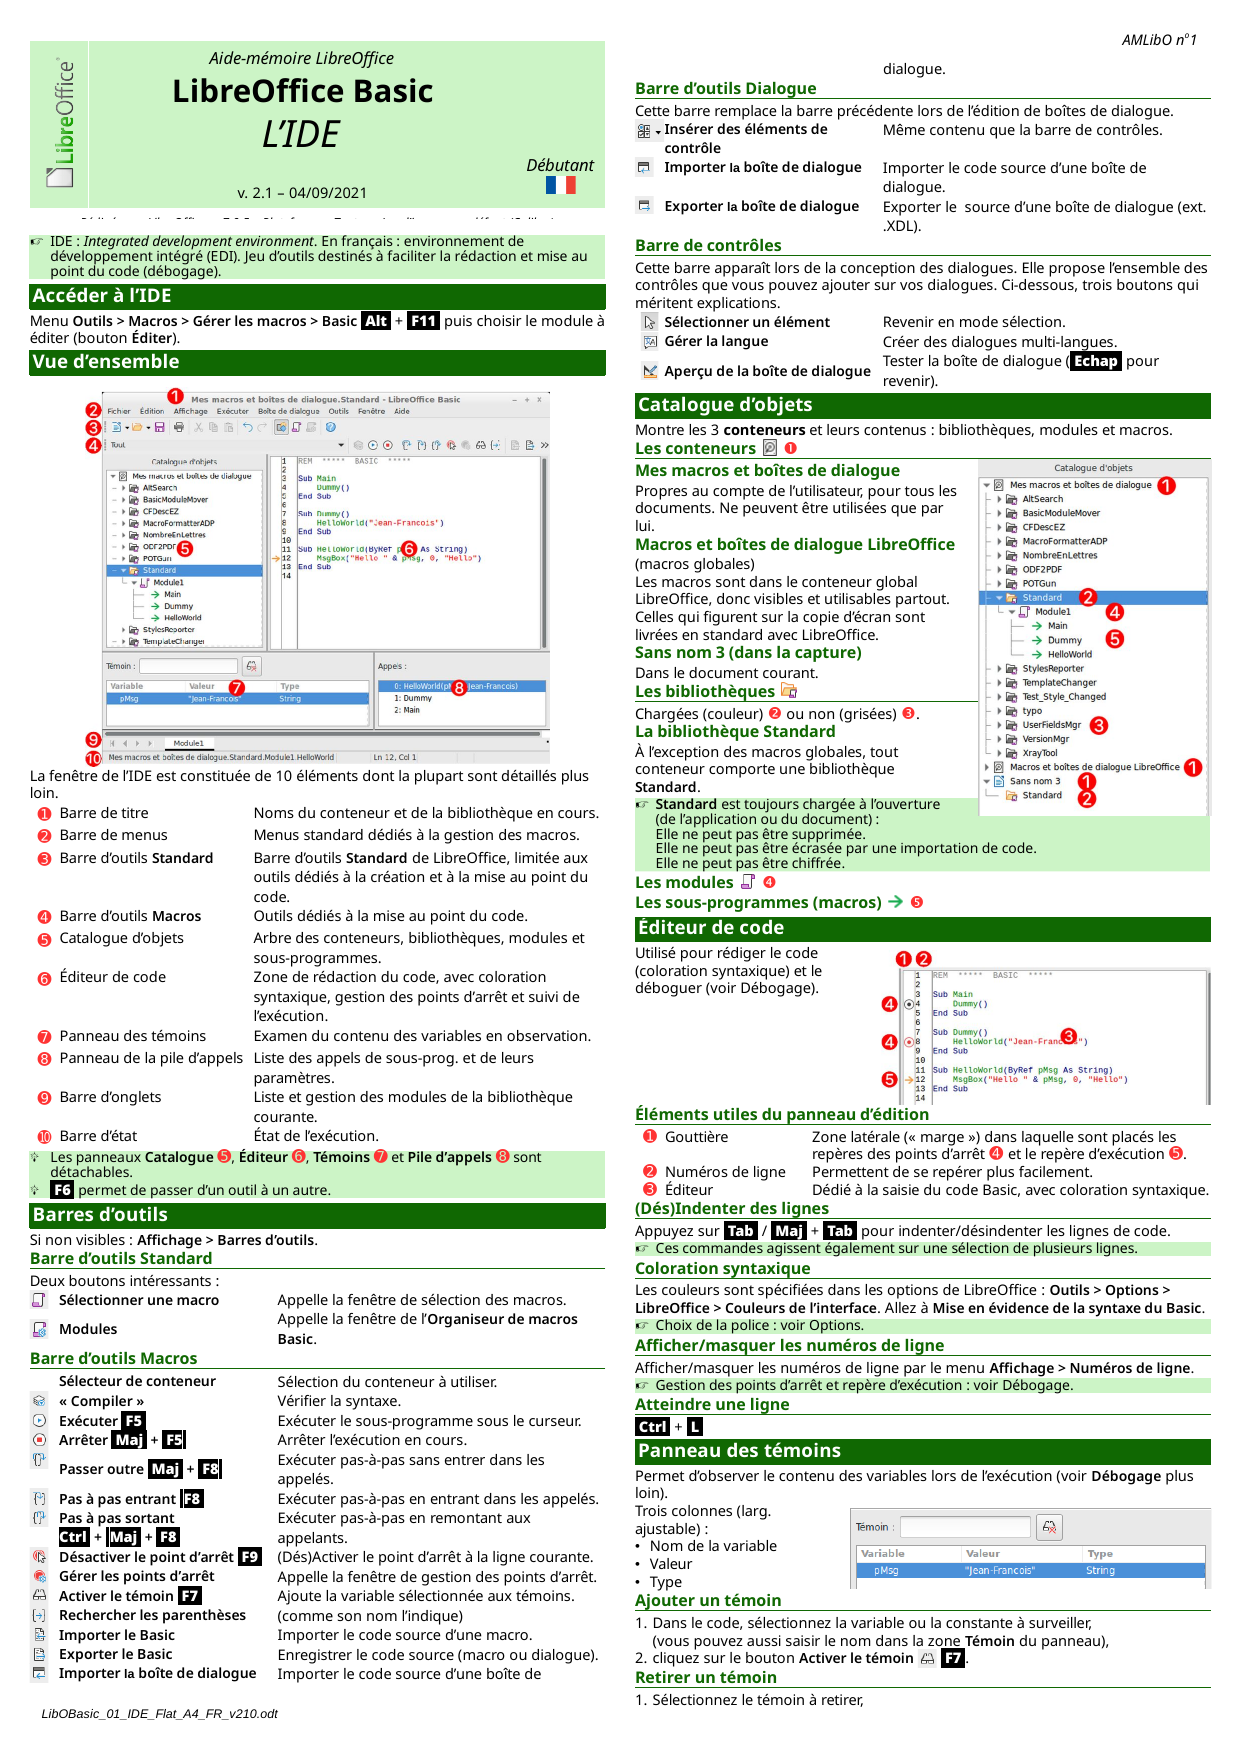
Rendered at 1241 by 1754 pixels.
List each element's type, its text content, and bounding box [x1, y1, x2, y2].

table_cell ➑ [30, 1048, 59, 1087]
table_cell Ajoute la variable sélectionnée aux témoins. [278, 1586, 605, 1605]
table_header Sélectionner une macro [59, 1290, 277, 1309]
table_cell Passer outre Maj + F8 [59, 1450, 277, 1488]
picture [640, 361, 659, 380]
list cliquez sur le bouton Activer le témoin F7 . [965, 1649, 1211, 1667]
table_header [635, 142, 664, 158]
table_header ➊ [30, 803, 59, 825]
table_cell [664, 59, 883, 78]
table_cell Liste des appels de sous-prog. et de leurs paramètres. [253, 1048, 605, 1087]
subtitle Barre d’outils Macros [29, 1350, 605, 1369]
list Sélectionnez le témoin à retirer, [635, 1691, 1211, 1708]
table_cell Pas à pas entrant F8 [204, 1489, 277, 1508]
table_cell Exécuter F5 [59, 1411, 121, 1430]
subtitle Les conteneurs  [635, 440, 1211, 458]
table_cell [49, 1489, 59, 1508]
text Celles qui figurent sur la copie d’écran sont livrées en standard avec LibreOffice. [635, 608, 978, 644]
text Cette barre remplace la barre précédente lors de l’édition de boîtes de dialogue. [635, 102, 1211, 120]
table_cell Exporter la boîte de dialogue [664, 197, 883, 236]
picture [917, 1649, 937, 1668]
picture [29, 1290, 49, 1309]
text Les macros sont dans le conteneur global LibreOffice, donc visibles et utilisables partout. [635, 573, 978, 608]
subtitle Retirer un témoin [635, 1669, 1211, 1687]
table_cell Importer la boîte de dialogue [59, 1664, 277, 1683]
subtitle La bibliothèque Standard [635, 724, 978, 741]
table_cell Gérer la langue [664, 332, 883, 351]
table_header Appelle la fenêtre de sélection des macros. [278, 1290, 605, 1309]
list cliquez sur le bouton Activer le témoin F7 . [635, 1649, 917, 1667]
text À l’exception des macros globales, tout conteneur comporte une bibliothèque Standard. [635, 743, 978, 796]
table_cell Zone de rédaction du code, avec coloration syntaxique, gestion des points d’arrêt et suivi de l’exécution. [253, 968, 605, 1026]
picture [29, 1319, 49, 1339]
table_cell [30, 1450, 59, 1488]
text Chargées (couleur)  ou non (grisées) . [635, 705, 978, 723]
list Dans le code, sélectionnez la variable ou la constante à surveiller, [635, 1614, 1211, 1632]
table_cell ➌ [30, 848, 59, 906]
table_header Sélection du conteneur à utiliser. [278, 1372, 605, 1391]
table_header ➊ [635, 1128, 665, 1163]
table_cell Débutant [517, 148, 605, 208]
table_cell Exécuter le sous-programme sous le curseur. [278, 1411, 605, 1430]
subtitle  [906, 895, 1211, 912]
table_cell Barre d’onglets [59, 1087, 253, 1126]
table_header Gouttière [665, 1128, 812, 1163]
table_cell Activer le témoin F7 [202, 1586, 277, 1605]
table_cell Importer le code source d’une boîte de dialogue. [883, 158, 1210, 197]
text Propres au compte de l’utilisateur, pour tous les documents. Ne peuvent être utilisées que par lui. [635, 482, 978, 535]
subtitle Coloration syntaxique [635, 1260, 1211, 1278]
table_cell ➒ [30, 1087, 59, 1126]
table_cell Exécuter F5 [146, 1411, 277, 1430]
picture [29, 1547, 49, 1683]
table_cell [659, 332, 664, 351]
table_header Aide-mémoire LibreOffice LibreOffice Basic L’IDE v. 2.1 – 04/09/2021 [89, 41, 517, 208]
text Menu Outils > Macros > Gérer les macros > Basic Alt + F11 puis choisir le module à éditer (bouton Éditer). [29, 312, 605, 347]
table_cell Importer le code source d’une boîte de [278, 1664, 605, 1683]
table_header [517, 41, 605, 148]
table_cell Importer le Basic [59, 1625, 277, 1644]
table_cell Aperçu de la boîte de dialogue [664, 351, 883, 390]
table_cell Vérifier la syntaxe. [278, 1391, 605, 1411]
table_cell Gérer les points d’arrêt [59, 1566, 277, 1586]
table_cell Rechercher les parenthèses [59, 1605, 277, 1625]
table_cell Désactiver le point d’arrêt F9 [59, 1547, 238, 1566]
subtitle (Dés)Indenter des lignes [635, 1201, 1211, 1218]
text La fenêtre de l’IDE est constituée de 10 éléments dont la plupart sont détaillés plus loin. [29, 378, 605, 802]
subtitle Macros et boîtes de dialogue LibreOffice [635, 537, 978, 553]
subtitle Les sous-programmes (macros) [635, 895, 885, 912]
table_cell Modules [59, 1309, 277, 1348]
table_cell Exécuter pas-à-pas sans entrer dans les appelés. [278, 1450, 605, 1488]
table_cell [49, 1566, 59, 1586]
table_header [635, 312, 664, 332]
text Montre les 3 conteneurs et leurs contenus : bibliothèques, modules et macros. [635, 421, 1211, 438]
subtitle Atteindre une ligne [635, 1397, 1211, 1414]
table_cell Activer le témoin F7 [59, 1586, 178, 1605]
text Permet d’observer le contenu des variables lors de l’exécution (voir Débogage plus loin). [635, 1467, 1211, 1502]
text Ctrl + L [703, 1418, 1211, 1436]
text  Choix de la police : voir Options. [635, 1319, 1211, 1334]
table_header Barre de titre [59, 803, 253, 825]
table_cell Barre de menus [59, 825, 253, 847]
subtitle Éléments utiles du panneau d’édition [635, 1106, 1211, 1124]
table_cell « Compiler » [59, 1391, 277, 1411]
subtitle Accéder à l’IDE [31, 285, 605, 309]
table_cell Pas à pas entrant F8 [59, 1489, 180, 1508]
table_header [49, 1290, 59, 1309]
subtitle Mes macros et boîtes de dialogue [635, 464, 978, 480]
picture [640, 332, 659, 351]
list Type [635, 1573, 1211, 1591]
table_cell Barre d’état [59, 1126, 253, 1149]
table_header [30, 41, 88, 208]
subtitle Les modules  [635, 875, 1211, 892]
picture [546, 176, 576, 194]
text  F6 permet de passer d’un outil à un autre. [74, 1184, 605, 1198]
picture [850, 1508, 1212, 1589]
subtitle Ajouter un témoin [635, 1592, 1211, 1610]
table_header Sélecteur de conteneur [59, 1372, 277, 1391]
table_cell ➓ [30, 1126, 59, 1149]
table_cell [635, 197, 664, 236]
table_cell Exporter le Basic [59, 1644, 277, 1664]
text  Les panneaux Catalogue ➎, Éditeur ➏, Témoins ➐ et Pile d’appels ➑ sont détachables. [29, 1151, 605, 1180]
text  Ces commandes agissent également sur une sélection de plusieurs lignes. [635, 1242, 1211, 1256]
table_cell Importer le code source d’une macro. [278, 1625, 605, 1644]
table_cell [635, 351, 664, 390]
table_cell (comme son nom l’indique) [278, 1605, 605, 1625]
table_cell Dédié à la saisie du code Basic, avec coloration syntaxique. [812, 1181, 1211, 1199]
table_cell Menus standard dédiés à la gestion des macros. [253, 825, 605, 847]
table_cell Barre d’outils Macros [59, 906, 253, 928]
picture [29, 1391, 49, 1469]
table_header Zone latérale (« marge ») dans laquelle sont placés les repères des points d’arrêt ➍ et le repère d’exécution ➎. [812, 1128, 1211, 1163]
table_cell Liste et gestion des modules de la bibliothèque courante. [253, 1087, 605, 1126]
text Trois colonnes (larg. ajustable) : [635, 1502, 1211, 1538]
table_header Noms du conteneur et de la bibliothèque en cours. [253, 803, 605, 825]
subtitle Éditeur de code [636, 918, 1210, 941]
table_cell Panneau de la pile d’appels [59, 1048, 253, 1087]
table_cell Pas à pas sortant Ctrl + Maj + F8 [59, 1508, 277, 1547]
text Deux boutons intéressants : [29, 1272, 605, 1290]
picture [881, 950, 1211, 1105]
table_cell ➋ [635, 1163, 665, 1181]
table_cell Éditeur de code [59, 968, 253, 1026]
table_cell ➍ [30, 906, 59, 928]
list Nom de la variable [635, 1538, 850, 1555]
text Ctrl + L [670, 1418, 687, 1436]
picture [634, 196, 654, 214]
text Appuyez sur Tab / Maj + Tab pour indenter/désindenter les lignes de code. [635, 1222, 724, 1240]
picture [35, 52, 83, 197]
table_cell ➌ [635, 1181, 665, 1199]
table_cell Barre d’outils Standard de LibreOffice, limitée aux outils dédiés à la création et à la mise au point du code. [253, 848, 605, 906]
text  Standard est toujours chargée à l’ouverture (de l’application ou du document) : Elle ne peut pas être supprimée. Elle ne peut pas être écrasée par une importation de code. Elle ne peut pas être chiffrée. [635, 798, 1211, 872]
table_cell [635, 158, 664, 197]
picture [760, 438, 780, 456]
subtitle Panneau des témoins [636, 1440, 1210, 1464]
table_header [30, 1372, 59, 1391]
table_cell [49, 1664, 59, 1683]
table_cell Exécuter pas-à-pas en remontant aux appelants. [278, 1508, 605, 1547]
subtitle Barre de contrôles [635, 237, 1211, 255]
table_cell [49, 1411, 59, 1430]
text  Gestion des points d’arrêt et repère d’exécution : voir Débogage. [635, 1378, 1211, 1393]
table_cell Numéros de ligne [665, 1163, 812, 1181]
table_cell [49, 1391, 59, 1411]
table_cell Outils dédiés à la mise au point du code. [253, 906, 605, 928]
list Valeur [635, 1555, 850, 1573]
subtitle Vue d’ensemble [31, 351, 605, 375]
picture [885, 893, 906, 912]
table_cell ➏ [30, 968, 59, 1026]
table_cell ➎ [30, 929, 59, 967]
table_cell [49, 1430, 59, 1449]
table_header Même contenu que la barre de contrôles. [883, 120, 1210, 158]
table_cell Arrêter Maj + F5 [186, 1430, 277, 1449]
table_header Revenir en mode sélection. [883, 312, 1210, 332]
subtitle Catalogue d’objets [636, 394, 1210, 418]
picture [640, 312, 659, 331]
table_cell ➋ [30, 825, 59, 847]
table_cell [635, 332, 640, 351]
table_cell [635, 59, 664, 78]
table_cell [49, 1547, 59, 1566]
table_cell Exécuter pas-à-pas en entrant dans les appelés. [278, 1489, 605, 1508]
text (macros globales) [635, 555, 978, 573]
picture [978, 459, 1212, 816]
subtitle Les bibliothèques [635, 683, 978, 701]
list (vous pouvez aussi saisir le nom dans la zone Témoin du panneau), [635, 1632, 1211, 1649]
subtitle Barre d’outils Dialogue [635, 80, 1211, 98]
text Cette barre apparaît lors de la conception des dialogues. Elle propose l’ensemble des contrôles que vous pouvez ajouter sur vos dialogues. Ci-dessous, trois boutons qui méritent explications. [635, 259, 1211, 312]
table_cell [49, 1605, 59, 1625]
text  IDE : Integrated development environment. En français : environnement de développement intégré (EDI). Jeu d’outils destinés à faciliter la rédaction et mise au point du code (débogage). [29, 235, 605, 279]
picture [779, 681, 799, 700]
table_cell (Dés)Activer le point d’arrêt à la ligne courante. [278, 1547, 605, 1566]
table_cell ➐ [30, 1026, 59, 1048]
picture [85, 387, 550, 767]
table_cell État de l’exécution. [253, 1126, 605, 1149]
text Afficher/masquer les numéros de ligne par le menu Affichage > Numéros de ligne. [635, 1359, 1211, 1377]
picture [634, 119, 665, 142]
table_cell Appelle la fenêtre de gestion des points d’arrêt. [278, 1566, 605, 1586]
text Rédigé avec LibreOffice v. 7.0.5 – Plateforme : Toutes – Jeu d’icones par défaut (Colibre) [29, 214, 605, 218]
subtitle Afficher/masquer les numéros de ligne [635, 1337, 1211, 1355]
table_cell [49, 1586, 59, 1605]
picture [29, 1488, 49, 1527]
table_cell Exporter le source d’une boîte de dialogue (ext. .XDL). [883, 197, 1210, 236]
table_header Insérer des éléments de contrôle [664, 120, 883, 158]
table_cell dialogue. [883, 59, 1210, 78]
table_cell Éditeur [665, 1181, 812, 1199]
text Les couleurs sont spécifiées dans les options de LibreOffice : Outils > Options > LibreOffice > Couleurs de l’interface. Allez à Mise en évidence de la syntaxe du Basic. [635, 1282, 1211, 1317]
text Appuyez sur Tab / Maj + Tab pour indenter/désindenter les lignes de code. [857, 1222, 1211, 1240]
table_header Sélectionner un élément [664, 312, 883, 332]
table_cell Enregistrer le code source (macro ou dialogue). [278, 1644, 605, 1664]
text Si non visibles : Affichage > Barres d’outils. [29, 1231, 605, 1249]
table_cell [30, 1309, 59, 1348]
picture [737, 872, 758, 891]
subtitle Barres d’outils [31, 1204, 605, 1228]
table_cell Arrêter Maj + F5 [59, 1430, 111, 1449]
table_cell [49, 1644, 59, 1664]
table_cell Tester la boîte de dialogue ( Echap pour revenir). [883, 351, 1210, 390]
table_cell Importer la boîte de dialogue [664, 158, 883, 197]
table_cell Barre d’outils Standard [59, 848, 253, 906]
table_cell Arrêter l’exécution en cours. [278, 1430, 605, 1449]
subtitle Sans nom 3 (dans la capture) [635, 646, 978, 662]
table_cell Catalogue d’objets [59, 929, 253, 967]
text Dans le document courant. [635, 664, 978, 682]
text Utilisé pour rédiger le code (coloration syntaxique) et le déboguer (voir Débogage). [635, 944, 1211, 1104]
table_cell Arbre des conteneurs, bibliothèques, modules et sous-programmes. [253, 929, 605, 967]
subtitle Barre d’outils Standard [29, 1250, 605, 1269]
table_cell Examen du contenu des variables en observation. [253, 1026, 605, 1048]
table_cell Panneau des témoins [59, 1026, 253, 1048]
table_cell Appelle la fenêtre de l’Organiseur de macros Basic. [278, 1309, 605, 1348]
table_cell [30, 1508, 59, 1547]
table_cell Permettent de se repérer plus facilement. [812, 1163, 1211, 1181]
picture [634, 157, 654, 177]
table_cell Créer des dialogues multi-langues. [883, 332, 1210, 351]
table_cell [49, 1625, 59, 1644]
